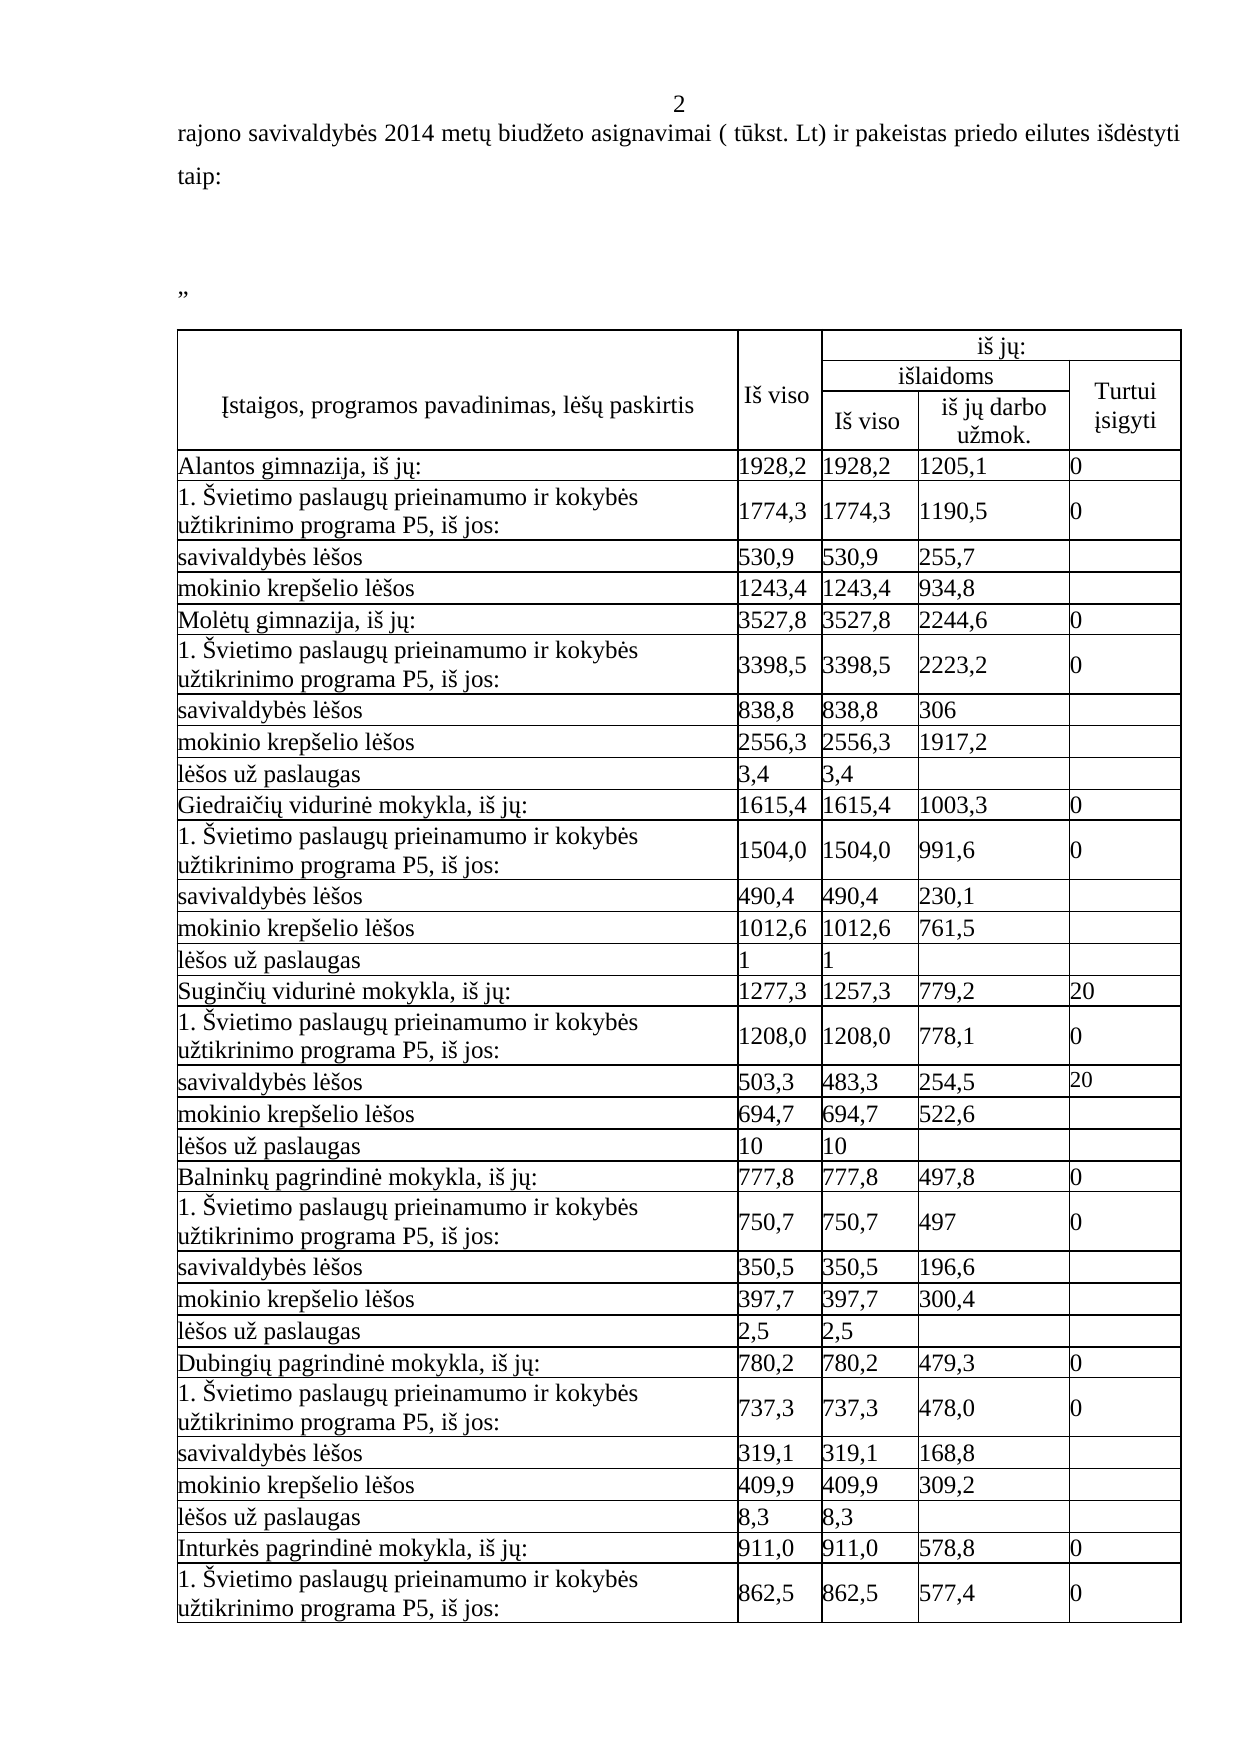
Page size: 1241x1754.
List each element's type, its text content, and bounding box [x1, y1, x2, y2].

table_cell 20 [1070, 976, 1180, 1005]
table_cell 1615,4 [739, 790, 821, 819]
table_cell 10 [739, 1130, 821, 1160]
table_cell 254,5 [919, 1066, 1069, 1096]
table_cell 196,6 [919, 1252, 1069, 1282]
table_cell 2223,2 [919, 635, 1069, 693]
table_cell 490,4 [823, 880, 918, 911]
table_cell 479,3 [919, 1348, 1069, 1376]
table_cell [1070, 1469, 1180, 1500]
table_header Iš viso [739, 331, 821, 449]
table_cell 862,5 [739, 1564, 821, 1621]
table_cell 838,8 [823, 695, 918, 725]
table_cell 578,8 [919, 1533, 1069, 1562]
table_cell 503,3 [739, 1066, 821, 1096]
table_cell 1003,3 [919, 790, 1069, 819]
table_cell 319,1 [823, 1437, 918, 1468]
table_cell savivaldybės lėšos [178, 541, 737, 571]
table_cell 1. Švietimo paslaugų prieinamumo ir kokybės užtikrinimo programa P5, iš jos: [178, 821, 737, 878]
table_cell 1012,6 [823, 912, 918, 942]
table_cell savivaldybės lėšos [178, 1252, 737, 1282]
table_cell 1504,0 [739, 821, 821, 878]
table_cell 478,0 [919, 1378, 1069, 1436]
table_cell [1070, 912, 1180, 942]
table_cell Turtui įsigyti [1070, 361, 1180, 449]
table_cell 0 [1070, 605, 1180, 633]
table_cell 0 [1070, 1348, 1180, 1376]
table_cell 911,0 [823, 1533, 918, 1562]
table_cell [1070, 758, 1180, 789]
table_cell 0 [1070, 1564, 1180, 1621]
table_cell Suginčių vidurinė mokykla, iš jų: [178, 976, 737, 1005]
table_cell 1257,3 [823, 976, 918, 1005]
table_cell 2556,3 [823, 726, 918, 757]
table_cell 1. Švietimo paslaugų prieinamumo ir kokybės užtikrinimo programa P5, iš jos: [178, 1564, 737, 1621]
table_cell 350,5 [823, 1252, 918, 1282]
table_cell 1205,1 [919, 451, 1069, 480]
table_cell Alantos gimnazija, iš jų: [178, 451, 737, 480]
table_cell 0 [1070, 1007, 1180, 1064]
table_cell 694,7 [823, 1098, 918, 1128]
table_header Įstaigos, programos pavadinimas, lėšų paskirtis [178, 331, 737, 449]
table_cell 300,4 [919, 1284, 1069, 1314]
table_cell 862,5 [823, 1564, 918, 1621]
table_cell [919, 758, 1069, 789]
table_cell 1504,0 [823, 821, 918, 878]
table_cell 255,7 [919, 541, 1069, 571]
table_cell Inturkės pagrindinė mokykla, iš jų: [178, 1533, 737, 1562]
table_cell lėšos už paslaugas [178, 944, 737, 974]
table_cell Molėtų gimnazija, iš jų: [178, 605, 737, 633]
table_cell 1615,4 [823, 790, 918, 819]
table_cell [1070, 880, 1180, 911]
table_cell [1070, 1252, 1180, 1282]
table_cell 409,9 [823, 1469, 918, 1500]
table_cell 0 [1070, 821, 1180, 878]
table_cell 497,8 [919, 1162, 1069, 1191]
table_cell 1928,2 [739, 451, 821, 480]
table_cell [1070, 944, 1180, 974]
table_cell lėšos už paslaugas [178, 1130, 737, 1160]
table_cell 694,7 [739, 1098, 821, 1128]
table_cell 991,6 [919, 821, 1069, 878]
table_cell lėšos už paslaugas [178, 1501, 737, 1532]
table_cell 750,7 [739, 1192, 821, 1250]
table_cell 522,6 [919, 1098, 1069, 1128]
table_cell 1190,5 [919, 481, 1069, 539]
table_cell 397,7 [739, 1284, 821, 1314]
table_cell iš jų darbo užmok. [919, 392, 1069, 449]
table_cell 0 [1070, 481, 1180, 539]
table_cell 1774,3 [739, 481, 821, 539]
table_cell 2244,6 [919, 605, 1069, 633]
table_cell Dubingių pagrindinė mokykla, iš jų: [178, 1348, 737, 1376]
table_cell 1 [823, 944, 918, 974]
table_cell 737,3 [823, 1378, 918, 1436]
table_cell 0 [1070, 790, 1180, 819]
table_cell [1070, 541, 1180, 571]
table_cell 2,5 [823, 1316, 918, 1346]
table_cell 230,1 [919, 880, 1069, 911]
table_cell [919, 1501, 1069, 1532]
table_cell mokinio krepšelio lėšos [178, 1469, 737, 1500]
table_cell [1070, 1316, 1180, 1346]
table_cell [1070, 726, 1180, 757]
table_cell mokinio krepšelio lėšos [178, 726, 737, 757]
table_cell 761,5 [919, 912, 1069, 942]
table_cell 778,1 [919, 1007, 1069, 1064]
table_cell 1. Švietimo paslaugų prieinamumo ir kokybės užtikrinimo programa P5, iš jos: [178, 481, 737, 539]
table_cell 1012,6 [739, 912, 821, 942]
table_cell 1928,2 [823, 451, 918, 480]
table_cell 530,9 [823, 541, 918, 571]
table_cell 1277,3 [739, 976, 821, 1005]
table_cell 3,4 [739, 758, 821, 789]
table_cell Giedraičių vidurinė mokykla, iš jų: [178, 790, 737, 819]
table_cell 3398,5 [823, 635, 918, 693]
table_cell [1070, 1098, 1180, 1128]
table_cell 20 [1070, 1066, 1180, 1096]
table_cell 319,1 [739, 1437, 821, 1468]
table_cell [1070, 573, 1180, 603]
table_cell mokinio krepšelio lėšos [178, 912, 737, 942]
table_cell 483,3 [823, 1066, 918, 1096]
table_header iš jų: [823, 331, 1180, 359]
table_cell 3527,8 [823, 605, 918, 633]
table_cell 309,2 [919, 1469, 1069, 1500]
table_cell 0 [1070, 1378, 1180, 1436]
text rajono savivaldybės 2014 metų biudžeto asignavimai ( tūkst. Lt) ir pakeistas priedo eilutes išdėstyti taip: [177, 118, 1181, 190]
table_cell 397,7 [823, 1284, 918, 1314]
table_cell 780,2 [739, 1348, 821, 1376]
table_cell 0 [1070, 451, 1180, 480]
table_cell 168,8 [919, 1437, 1069, 1468]
table_cell 0 [1070, 1192, 1180, 1250]
table_cell 779,2 [919, 976, 1069, 1005]
table_cell mokinio krepšelio lėšos [178, 573, 737, 603]
table_cell 0 [1070, 1162, 1180, 1191]
table_cell 8,3 [739, 1501, 821, 1532]
table_cell [1070, 1284, 1180, 1314]
table_cell lėšos už paslaugas [178, 1316, 737, 1346]
table_cell 409,9 [739, 1469, 821, 1500]
table_cell 530,9 [739, 541, 821, 571]
table_cell 777,8 [823, 1162, 918, 1191]
table_cell 911,0 [739, 1533, 821, 1562]
table_cell 1243,4 [823, 573, 918, 603]
table_cell savivaldybės lėšos [178, 1066, 737, 1096]
table_cell 306 [919, 695, 1069, 725]
table_cell 1243,4 [739, 573, 821, 603]
table_cell 0 [1070, 1533, 1180, 1562]
table_cell mokinio krepšelio lėšos [178, 1284, 737, 1314]
table_cell [919, 1316, 1069, 1346]
table_cell 490,4 [739, 880, 821, 911]
table_cell 1774,3 [823, 481, 918, 539]
table_cell [1070, 1437, 1180, 1468]
table_cell [1070, 695, 1180, 725]
table_cell savivaldybės lėšos [178, 695, 737, 725]
table_cell 750,7 [823, 1192, 918, 1250]
table_cell 0 [1070, 635, 1180, 693]
table_cell lėšos už paslaugas [178, 758, 737, 789]
table_cell 780,2 [823, 1348, 918, 1376]
table_cell 1 [739, 944, 821, 974]
table_cell 10 [823, 1130, 918, 1160]
table_cell 3,4 [823, 758, 918, 789]
table_cell [1070, 1130, 1180, 1160]
table_cell 777,8 [739, 1162, 821, 1191]
table_cell savivaldybės lėšos [178, 880, 737, 911]
table_cell 1. Švietimo paslaugų prieinamumo ir kokybės užtikrinimo programa P5, iš jos: [178, 635, 737, 693]
table_cell 934,8 [919, 573, 1069, 603]
table_cell 2,5 [739, 1316, 821, 1346]
table_cell 8,3 [823, 1501, 918, 1532]
text „ [177, 271, 1181, 300]
table_cell 1. Švietimo paslaugų prieinamumo ir kokybės užtikrinimo programa P5, iš jos: [178, 1192, 737, 1250]
table_cell išlaidoms [823, 361, 1069, 390]
table_cell 1208,0 [823, 1007, 918, 1064]
table_cell 737,3 [739, 1378, 821, 1436]
table_cell 1917,2 [919, 726, 1069, 757]
table_cell 497 [919, 1192, 1069, 1250]
table_cell savivaldybės lėšos [178, 1437, 737, 1468]
table_cell 577,4 [919, 1564, 1069, 1621]
table_cell 838,8 [739, 695, 821, 725]
table_cell [1070, 1501, 1180, 1532]
table_cell Balninkų pagrindinė mokykla, iš jų: [178, 1162, 737, 1191]
table_cell Iš viso [823, 392, 918, 449]
table_cell 350,5 [739, 1252, 821, 1282]
table_cell 2556,3 [739, 726, 821, 757]
table_cell 3527,8 [739, 605, 821, 633]
table_cell 1. Švietimo paslaugų prieinamumo ir kokybės užtikrinimo programa P5, iš jos: [178, 1378, 737, 1436]
table_cell 1208,0 [739, 1007, 821, 1064]
table_cell mokinio krepšelio lėšos [178, 1098, 737, 1128]
table_cell [919, 1130, 1069, 1160]
table_cell 1. Švietimo paslaugų prieinamumo ir kokybės užtikrinimo programa P5, iš jos: [178, 1007, 737, 1064]
table_cell 3398,5 [739, 635, 821, 693]
table_cell [919, 944, 1069, 974]
